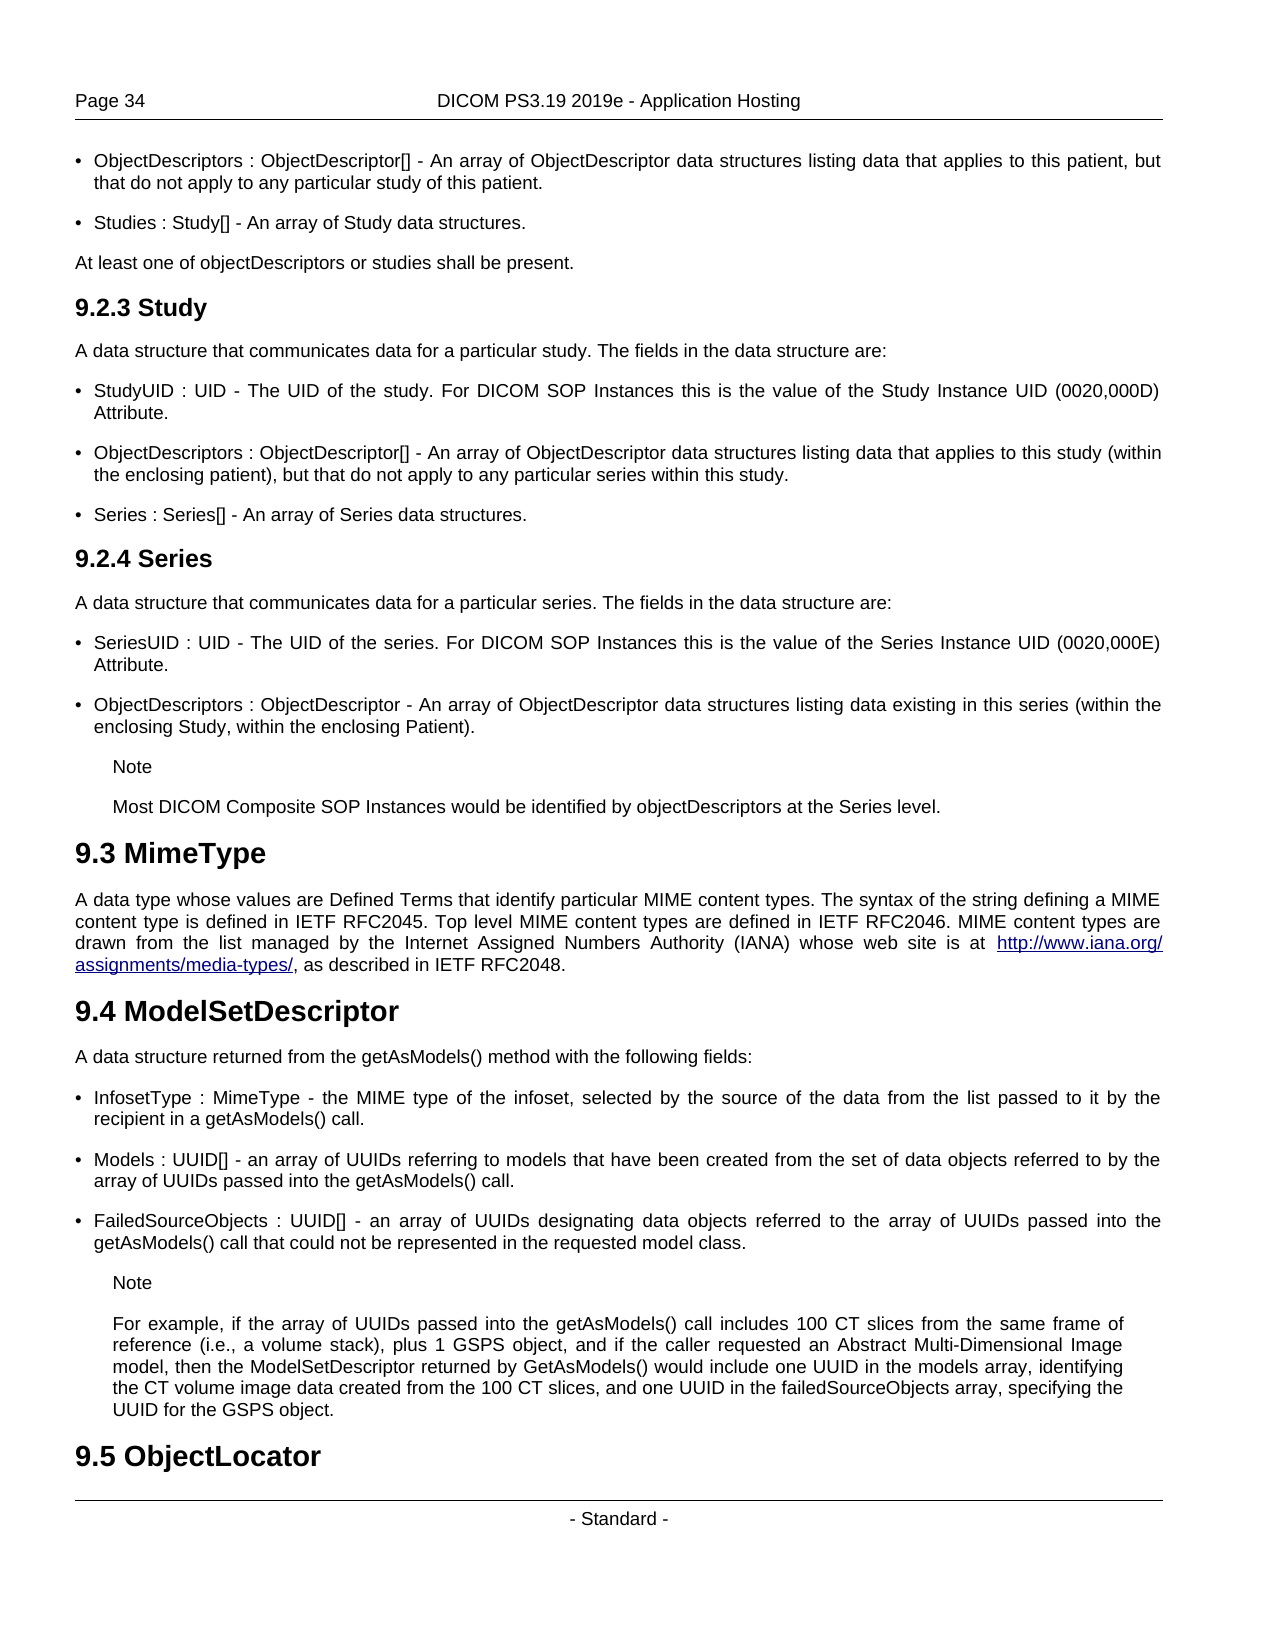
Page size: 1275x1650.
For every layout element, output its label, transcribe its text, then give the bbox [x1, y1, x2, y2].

text • InfosetType : MimeType - the MIME type of the infoset, selected by the source of the data from the list passed to it by the recipient in a getAsModels() call. [75, 1086, 1162, 1129]
text 9.4 ModelSetDescriptor [75, 994, 1162, 1027]
text • ObjectDescriptors : ObjectDescriptor - An array of ObjectDescriptor data structures listing data existing in this series (within the enclosing Study, within the enclosing Patient). [75, 694, 1162, 737]
text A data structure that communicates data for a particular series. The fields in the data structure are: [75, 592, 1162, 613]
text Note [112, 756, 1125, 777]
text 9.3 MimeType [75, 837, 1162, 870]
text • Models : UUID[] - an array of UUIDs referring to models that have been created from the set of data objects referred to by the array of UUIDs passed into the getAsModels() call. [75, 1148, 1162, 1191]
text • SeriesUID : UID - The UID of the series. For DICOM SOP Instances this is the value of the Series Instance UID (0020,000E) Attribute. [75, 632, 1162, 675]
text A data structure that communicates data for a particular study. The fields in the data structure are: [75, 340, 1162, 362]
text • Studies : Study[] - An array of Study data structures. [75, 212, 1162, 233]
text At least one of objectDescriptors or studies shall be present. [75, 252, 1162, 274]
text • FailedSourceObjects : UUID[] - an array of UUIDs designating data objects referred to the array of UUIDs passed into the getAsModels() call that could not be represented in the requested model class. [75, 1210, 1162, 1253]
text Note [112, 1272, 1125, 1294]
text • ObjectDescriptors : ObjectDescriptor[] - An array of ObjectDescriptor data structures listing data that applies to this study (within the enclosing patient), but that do not apply to any particular series within this study. [75, 442, 1162, 485]
text 9.5 ObjectLocator [75, 1439, 1162, 1472]
text A data structure returned from the getAsModels() method with the following fields: [75, 1046, 1162, 1068]
text • Series : Series[] - An array of Series data structures. [75, 504, 1162, 526]
text 9.2.4 Series [75, 544, 1162, 573]
text For example, if the array of UUIDs passed into the getAsModels() call includes 100 CT slices from the same frame of reference (i.e., a volume stack), plus 1 GSPS object, and if the caller requested an Abstract Multi-Dimensional Image model, then the ModelSetDescriptor returned by GetAsModels() would include one UUID in the models array, identifying the CT volume image data created from the 100 CT slices, and one UUID in the failedSourceObjects array, specifying the UUID for the GSPS object. [112, 1312, 1125, 1420]
text 9.2.3 Study [75, 292, 1162, 321]
text • StudyUID : UID - The UID of the study. For DICOM SOP Instances this is the value of the Study Instance UID (0020,000D) Attribute. [75, 380, 1162, 423]
text Most DICOM Composite SOP Instances would be identified by objectDescriptors at the Series level. [112, 796, 1125, 818]
text A data type whose values are Defined Terms that identify particular MIME content types. The syntax of the string defining a MIME content type is defined in IETF RFC2045. Top level MIME content types are defined in IETF RFC2046. MIME content types are drawn from the list managed by the Internet Assigned Numbers Authority (IANA) whose web site is at http://​www.iana.org/​assignments/​media-types/, as described in IETF RFC2048. [75, 889, 1162, 975]
text • ObjectDescriptors : ObjectDescriptor[] - An array of ObjectDescriptor data structures listing data that applies to this patient, but that do not apply to any particular study of this patient. [75, 150, 1162, 193]
